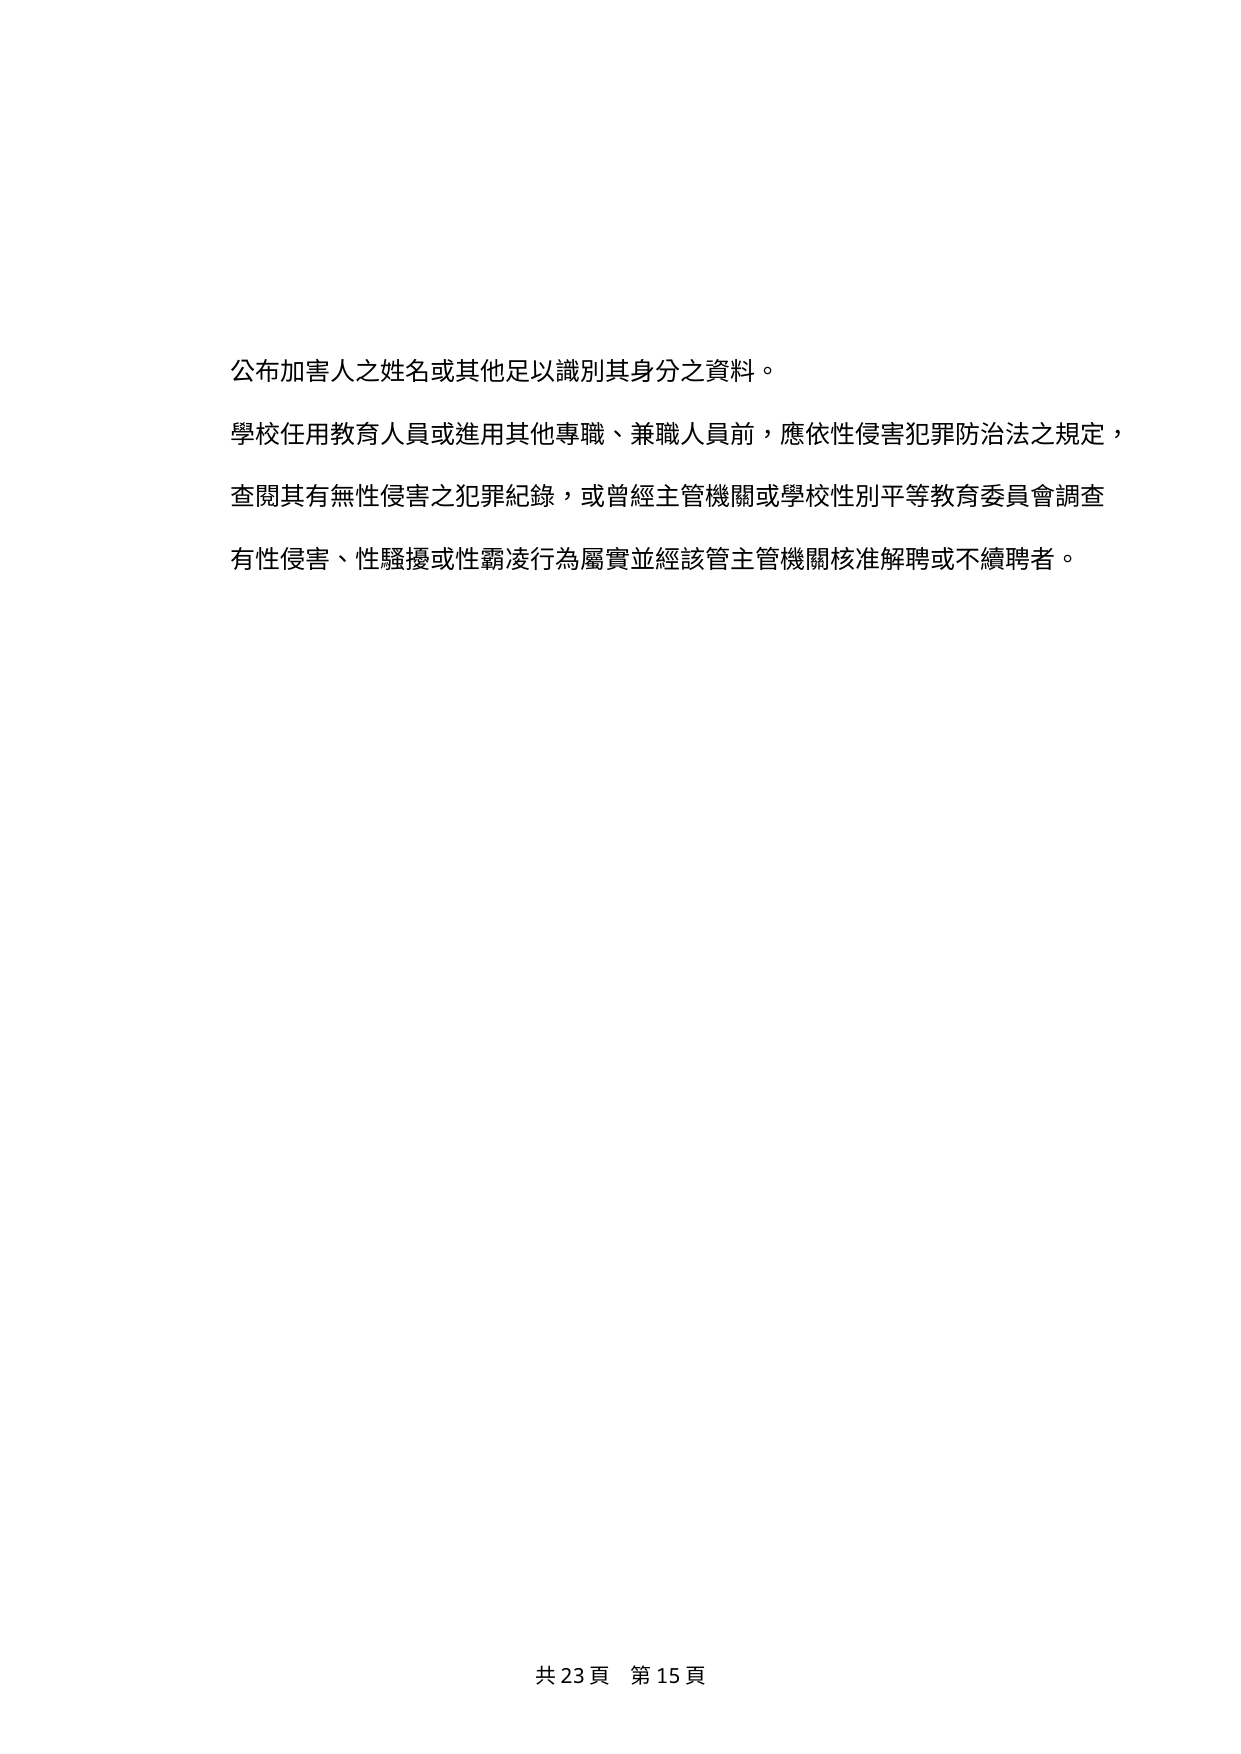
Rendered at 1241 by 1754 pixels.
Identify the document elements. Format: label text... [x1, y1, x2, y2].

text 學校任用教育人員或進用其他專職、兼職人員前，應依性侵害犯罪防治法之規定，查閱其有無性侵害之犯罪紀錄，或曾經主管機關或學校性別平等教育委員會調查有性侵害、性騷擾或性霸凌行為屬實並經該管主管機關核准解聘或不續聘者。 [231, 391, 1122, 578]
text 公布加害人之姓名或其他足以識別其身分之資料。 [231, 328, 1122, 391]
